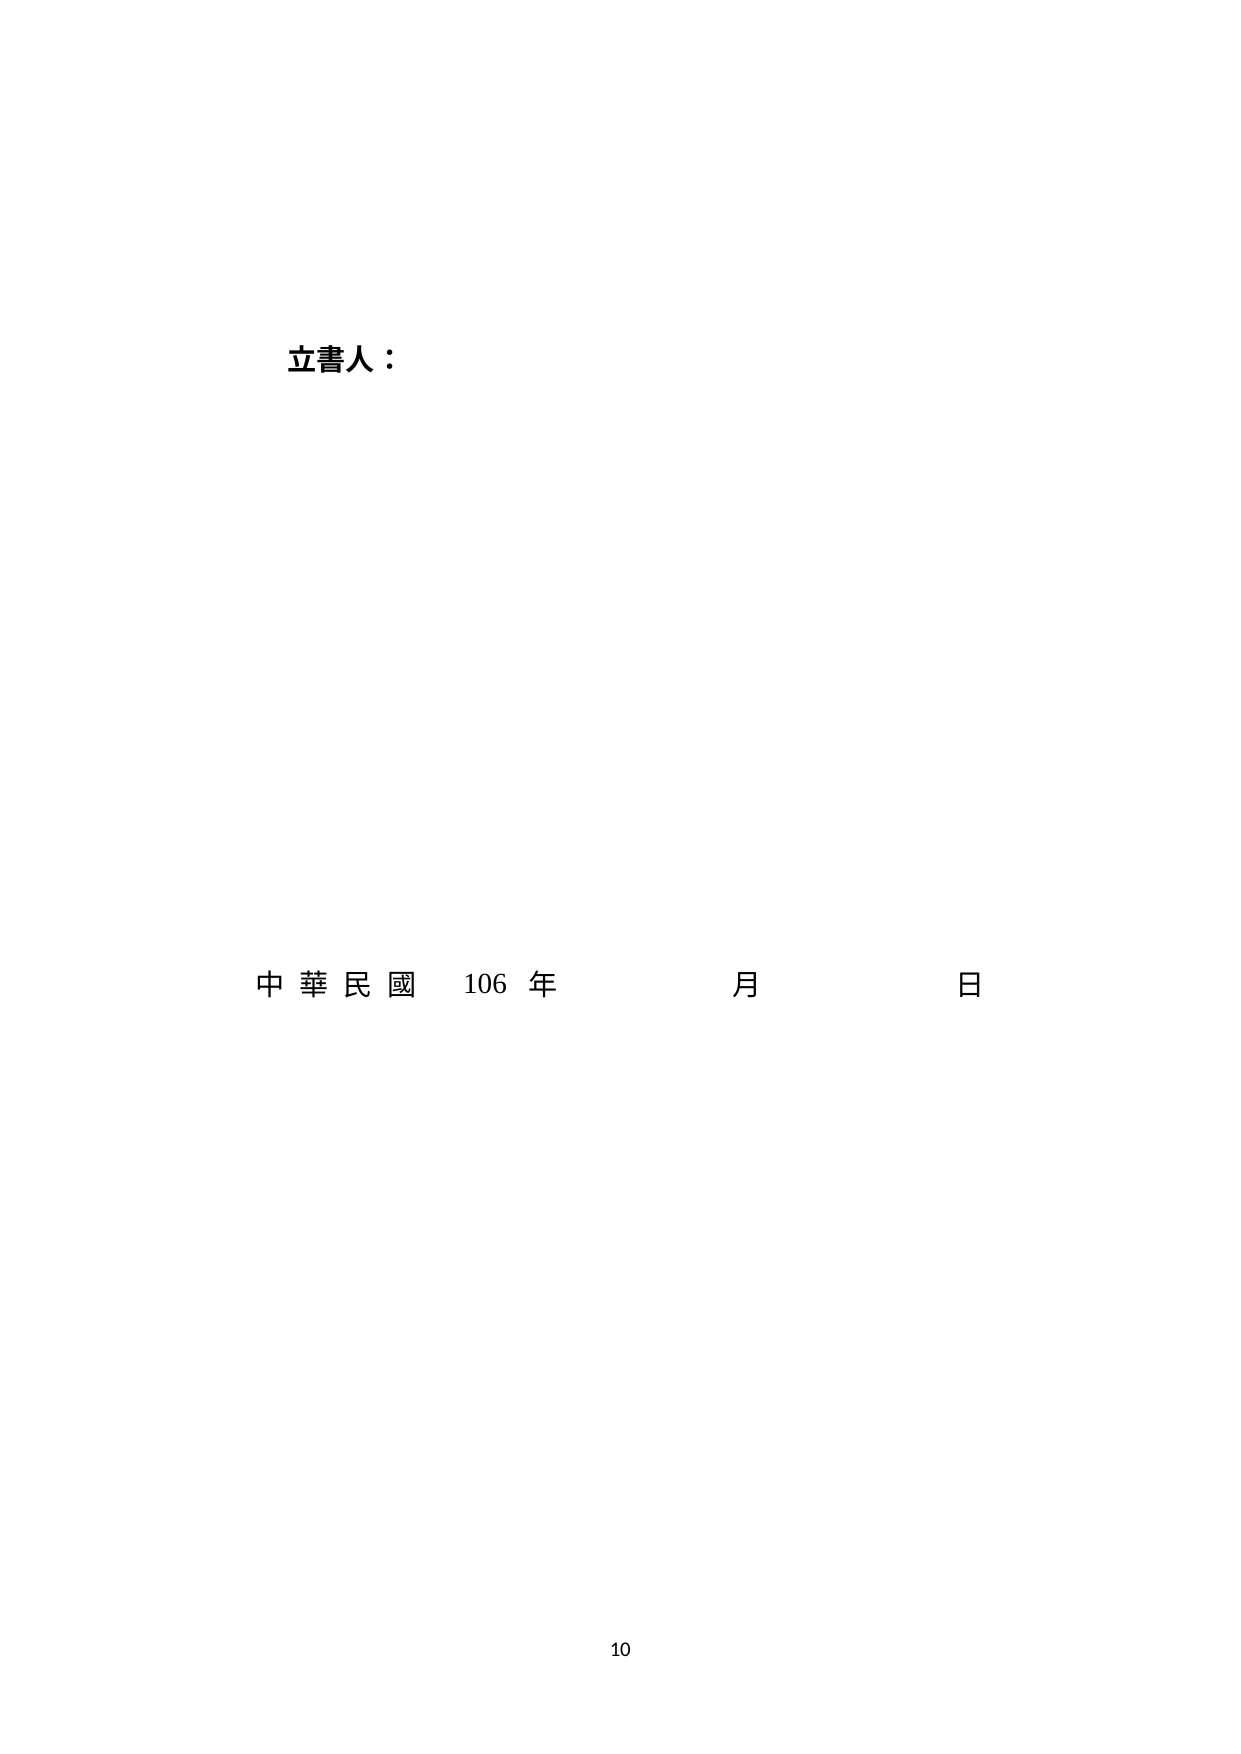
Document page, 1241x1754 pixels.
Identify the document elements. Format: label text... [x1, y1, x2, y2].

text 中 華 民 國 106 年 月 日 [112, 941, 1128, 1004]
text 立書人： [112, 316, 1128, 379]
